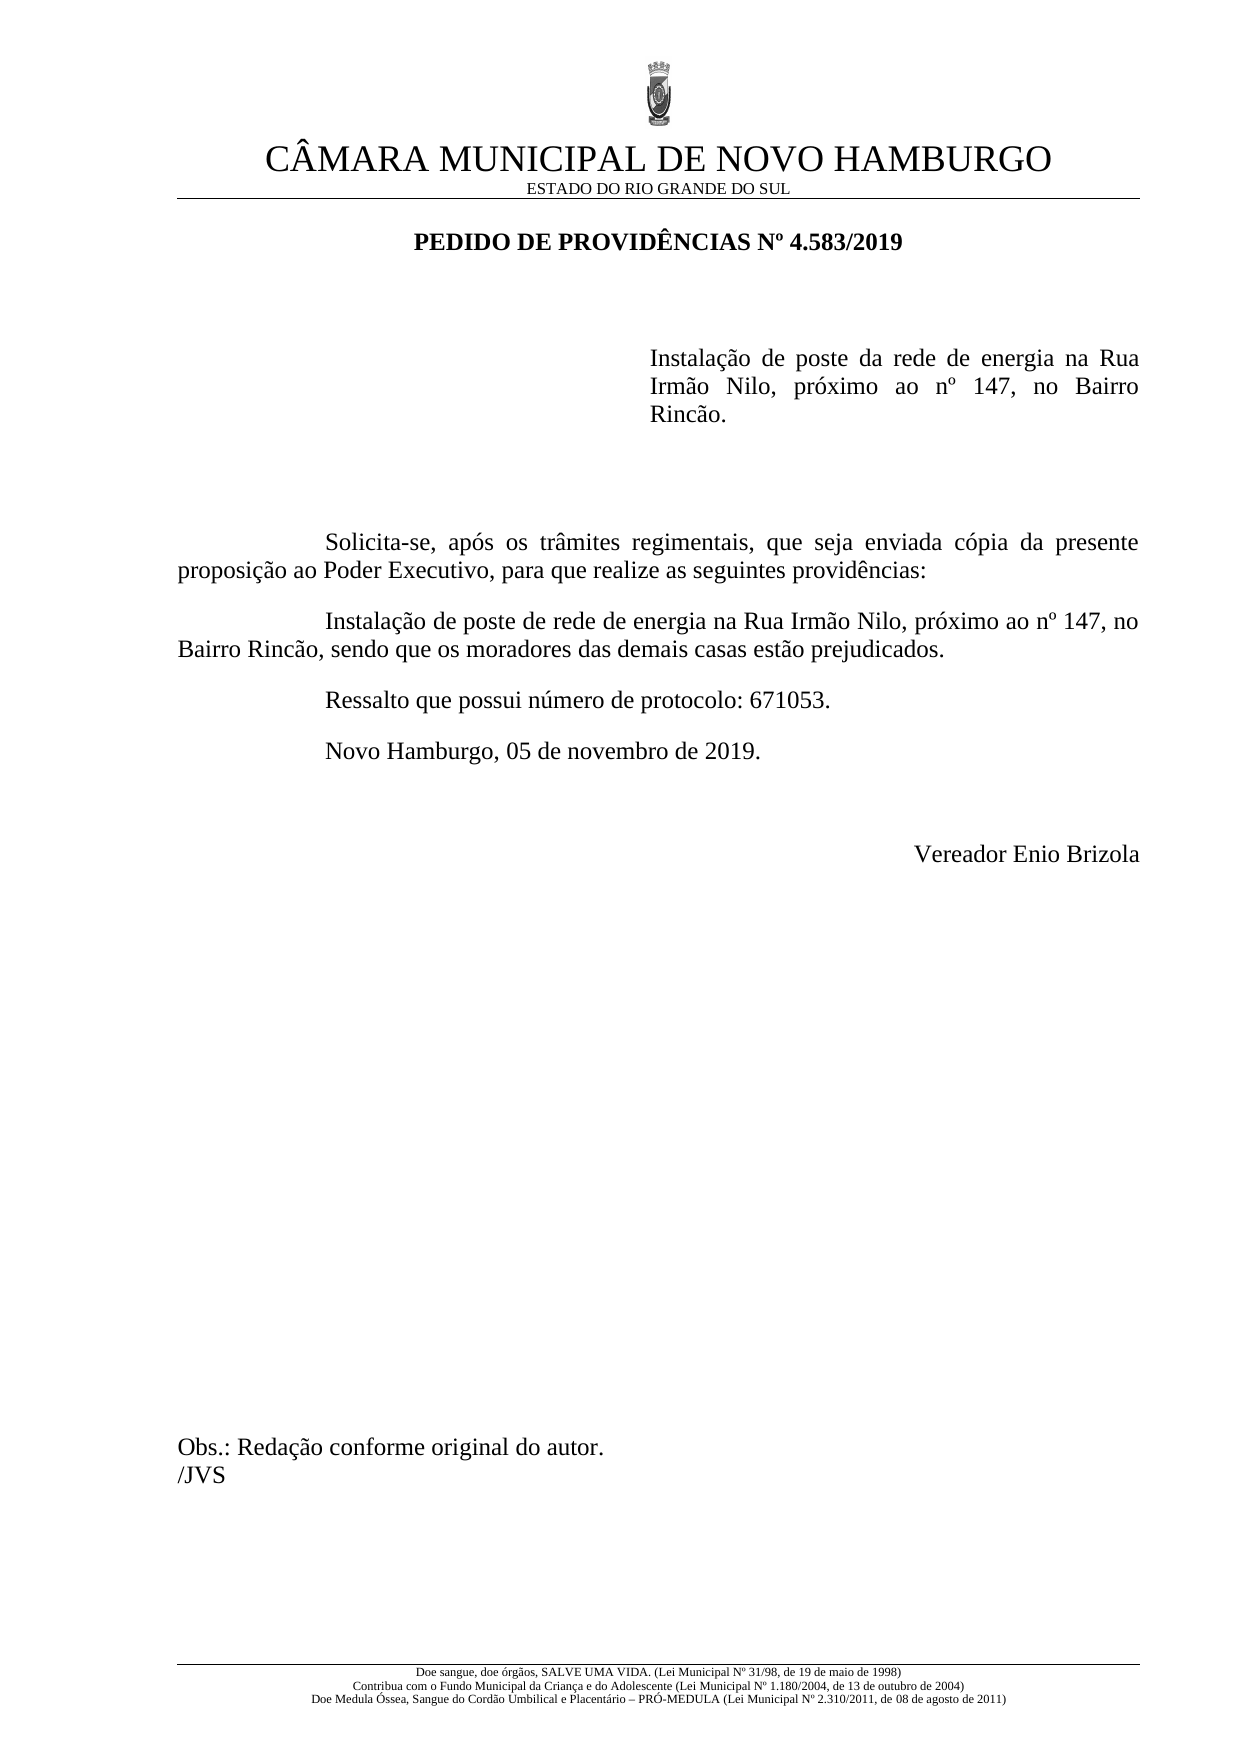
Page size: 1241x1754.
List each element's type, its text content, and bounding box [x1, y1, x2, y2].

text Instalação de poste de rede de energia na Rua Irmão Nilo, próximo ao nº 147, no Bairro Rincão, sendo que os moradores das demais casas estão prejudicados. [177, 607, 1140, 662]
text Obs.: Redação conforme original do autor. [177, 1433, 1140, 1461]
text Novo Hamburgo, 05 de novembro de 2019. [177, 737, 1140, 765]
text PEDIDO DE PROVIDÊNCIAS Nº 4.583/2019 [177, 228, 1140, 256]
text Vereador Enio Brizola [177, 840, 1140, 867]
text /JVS [177, 1461, 1140, 1489]
text Solicita-se, após os trâmites regimentais, que seja enviada cópia da presente proposição ao Poder Executivo, para que realize as seguintes providências: [177, 528, 1140, 583]
text Ressalto que possui número de protocolo: 671053. [177, 686, 1140, 714]
text Instalação de poste da rede de energia na Rua Irmão Nilo, próximo ao nº 147, no Bairro Rincão. [649, 344, 1140, 428]
